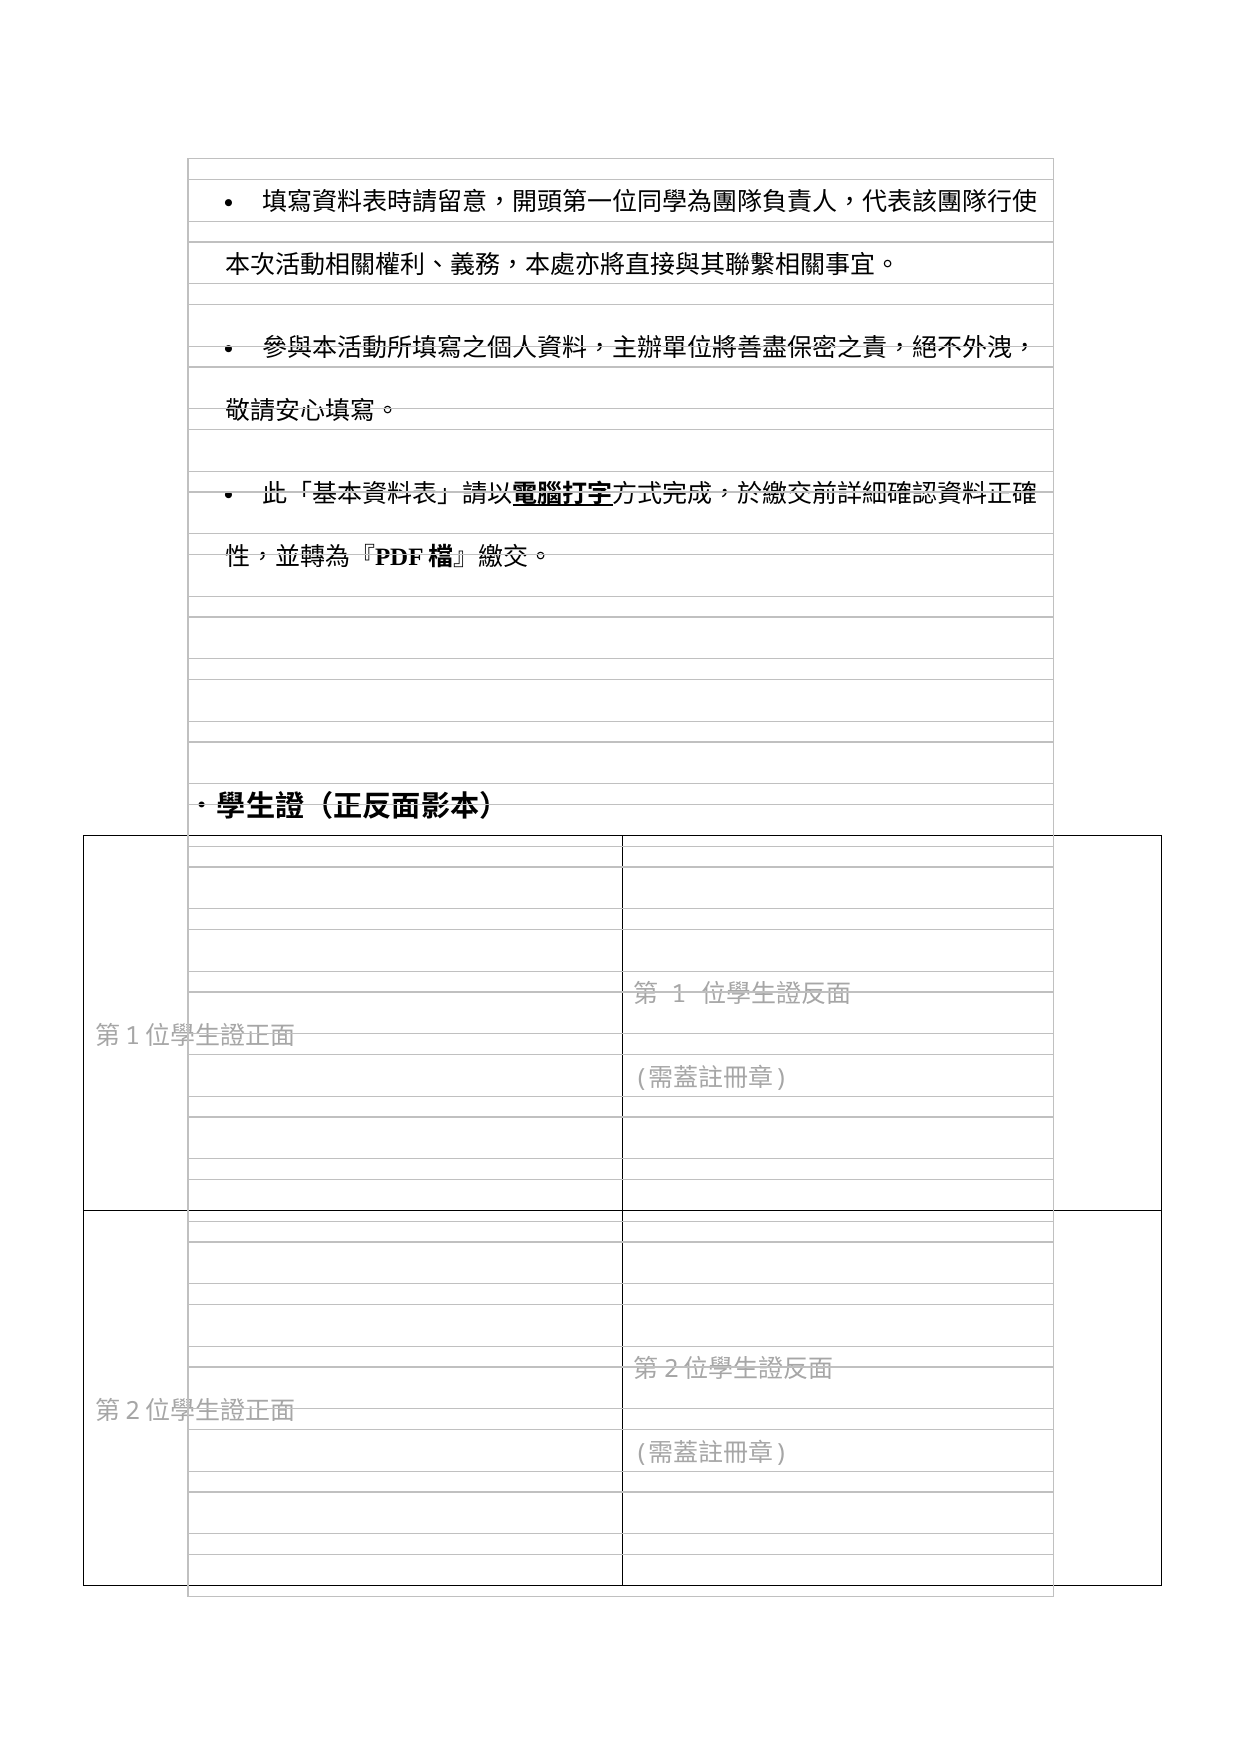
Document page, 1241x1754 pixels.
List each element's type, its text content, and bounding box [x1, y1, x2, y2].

list 本次活動相關權利、義務，本處亦將直接與其聯繫相關事宜。 [225, 243, 1053, 283]
table_cell 第2位學生證正面 [189, 1534, 622, 1554]
table_cell 第2位學生證正面 [84, 1211, 187, 1585]
table_cell 第2位學生證正面 [189, 1555, 622, 1585]
table_header 第1位學生證正面 [189, 836, 622, 846]
table_header 第 1 位學生證反面 (需蓋註冊章) [1054, 836, 1161, 1210]
table_cell 第2位學生證反面 (需蓋註冊章) [623, 1347, 1053, 1366]
table_cell 第2位學生證反面 (需蓋註冊章) [1054, 1211, 1161, 1585]
table_cell 第2位學生證反面 (需蓋註冊章) [623, 1534, 1053, 1554]
list 參與本活動所填寫之個人資料，主辦單位將善盡保密之責，絕不外洩，敬請安心填寫。 [225, 409, 1053, 429]
table_header 第1位學生證正面 [189, 930, 622, 971]
table_cell 第2位學生證正面 [189, 1243, 622, 1283]
table_header 第 1 位學生證反面 (需蓋註冊章) [623, 1118, 1053, 1158]
table_header 第1位學生證正面 [189, 868, 622, 908]
table_header 第1位學生證正面 [189, 1180, 622, 1210]
table_header 第1位學生證正面 [189, 1034, 622, 1054]
table_cell 第2位學生證反面 (需蓋註冊章) [623, 1305, 1053, 1346]
table_header 第 1 位學生證反面 (需蓋註冊章) [623, 1097, 1053, 1116]
table_header 第 1 位學生證反面 (需蓋註冊章) [623, 972, 1053, 991]
table_header 第 1 位學生證反面 (需蓋註冊章) [623, 1034, 1053, 1054]
table_cell 第2位學生證正面 [189, 1409, 622, 1429]
table_cell 第2位學生證正面 [189, 1472, 622, 1491]
table_cell 第2位學生證反面 (需蓋註冊章) [623, 1211, 1053, 1221]
table_header 第1位學生證正面 [189, 1159, 622, 1179]
table_cell 第2位學生證反面 (需蓋註冊章) [623, 1284, 1053, 1304]
list 填寫資料表時請留意，開頭第一位同學為團隊負責人，代表該團隊行使 [225, 180, 1053, 221]
table_cell 第2位學生證正面 [189, 1430, 622, 1471]
table_header 第1位學生證正面 [189, 847, 622, 866]
table_cell 第2位學生證正面 [189, 1305, 622, 1346]
list 此「基本資料表」請以電腦打字方式完成，於繳交前詳細確認資料正確性，並轉為『PDF檔』繳交。 [225, 534, 1053, 554]
table_header 第1位學生證正面 [189, 1097, 622, 1116]
table_header 第 1 位學生證反面 (需蓋註冊章) [623, 1159, 1053, 1179]
list 參與本活動所填寫之個人資料，主辦單位將善盡保密之責，絕不外洩，敬請安心填寫。 [225, 305, 1053, 346]
table_header 第1位學生證正面 [84, 836, 187, 1210]
table_cell 第2位學生證反面 (需蓋註冊章) [623, 1243, 1053, 1283]
table_header 第1位學生證正面 [189, 909, 622, 929]
list 此「基本資料表」請以電腦打字方式完成，於繳交前詳細確認資料正確性，並轉為『PDF檔』繳交。 [225, 472, 1053, 491]
list 參與本活動所填寫之個人資料，主辦單位將善盡保密之責，絕不外洩，敬請安心填寫。 [225, 347, 1053, 366]
table_cell 第2位學生證反面 (需蓋註冊章) [623, 1493, 1053, 1533]
text ．學生證（正反面影本） [189, 784, 1053, 804]
list 此「基本資料表」請以電腦打字方式完成，於繳交前詳細確認資料正確性，並轉為『PDF檔』繳交。 [225, 555, 1053, 575]
table_header 第 1 位學生證反面 (需蓋註冊章) [623, 993, 1053, 1033]
table_header 第1位學生證正面 [189, 993, 622, 1033]
table_cell 第2位學生證正面 [189, 1222, 622, 1241]
table_header 第1位學生證正面 [189, 972, 622, 991]
table_header 第 1 位學生證反面 (需蓋註冊章) [623, 930, 1053, 971]
table_cell 第2位學生證正面 [189, 1368, 622, 1408]
table_cell 第2位學生證正面 [189, 1347, 622, 1366]
table_header 第 1 位學生證反面 (需蓋註冊章) [623, 847, 1053, 866]
table_cell 第2位學生證正面 [189, 1284, 622, 1304]
list 此「基本資料表」請以電腦打字方式完成，於繳交前詳細確認資料正確性，並轉為『PDF檔』繳交。 [225, 450, 1053, 471]
table_header 第1位學生證正面 [189, 1055, 622, 1096]
list 參與本活動所填寫之個人資料，主辦單位將善盡保密之責，絕不外洩，敬請安心填寫。 [225, 368, 1053, 408]
table_cell 第2位學生證反面 (需蓋註冊章) [623, 1430, 1053, 1471]
table_cell 第2位學生證正面 [189, 1493, 622, 1533]
table_header 第 1 位學生證反面 (需蓋註冊章) [623, 909, 1053, 929]
table_header 第 1 位學生證反面 (需蓋註冊章) [623, 1055, 1053, 1096]
table_cell 第2位學生證反面 (需蓋註冊章) [623, 1368, 1053, 1408]
text ．學生證（正反面影本） [189, 762, 1053, 783]
list 此「基本資料表」請以電腦打字方式完成，於繳交前詳細確認資料正確性，並轉為『PDF檔』繳交。 [225, 493, 1053, 533]
table_cell 第2位學生證反面 (需蓋註冊章) [623, 1555, 1053, 1585]
text ．學生證（正反面影本） [189, 805, 1053, 825]
list [225, 159, 1053, 179]
list [225, 222, 1053, 241]
table_header 第1位學生證正面 [189, 1118, 622, 1158]
table_header 第 1 位學生證反面 (需蓋註冊章) [623, 1180, 1053, 1210]
table_header 第 1 位學生證反面 (需蓋註冊章) [623, 836, 1053, 846]
table_header 第 1 位學生證反面 (需蓋註冊章) [623, 868, 1053, 908]
table_cell 第2位學生證反面 (需蓋註冊章) [623, 1409, 1053, 1429]
table_cell 第2位學生證反面 (需蓋註冊章) [623, 1222, 1053, 1241]
table_cell 第2位學生證正面 [189, 1211, 622, 1221]
table_cell 第2位學生證反面 (需蓋註冊章) [623, 1472, 1053, 1491]
